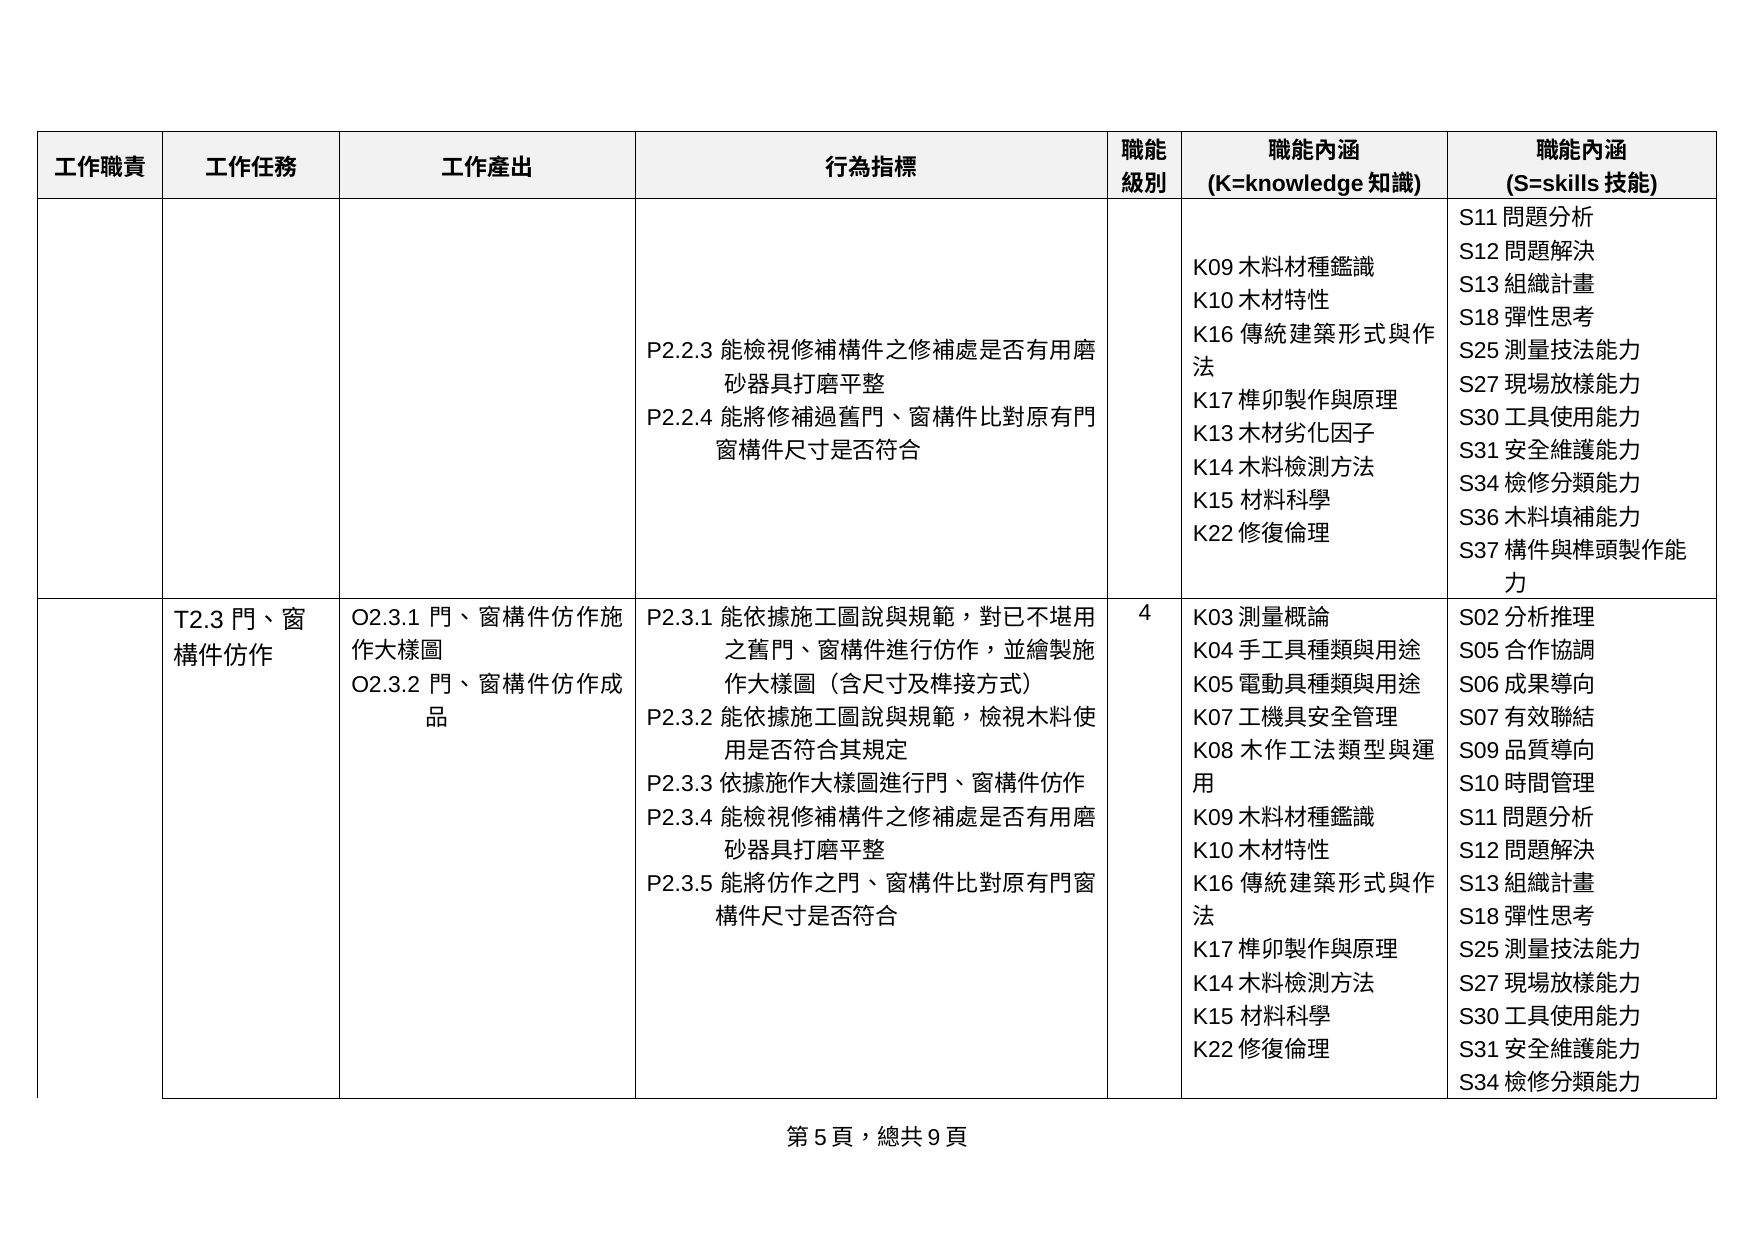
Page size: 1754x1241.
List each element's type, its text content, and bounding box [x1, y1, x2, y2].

table_cell 4 [1108, 599, 1181, 1097]
table_cell [340, 199, 635, 598]
table_cell K09木料材種鑑識 K10木材特性 K16傳統建築形式與作法 K17榫卯製作與原理 K13木材劣化因子 K14木料檢測方法 K15 材料科學 K22修復倫理 [1182, 199, 1447, 598]
table_cell S11問題分析 S12問題解決 S13組織計畫 S18彈性思考 S25測量技法能力 S27現場放樣能力 S30工具使用能力 S31安全維護能力 S34檢修分類能力 S36木料填補能力 S37構件與榫頭製作能力 [1448, 199, 1716, 598]
table_header 行為指標 [636, 132, 1107, 198]
table_header 工作任務 [163, 132, 339, 198]
table_cell [38, 599, 162, 1097]
table_header 工作產出 [340, 132, 635, 198]
table_cell [163, 199, 339, 598]
table_cell O2.3.1 門、窗構件仿作施作大樣圖 O2.3.2 門、窗構件仿作成品 [340, 599, 635, 1097]
table_cell P2.3.1 能依據施工圖說與規範，對已不堪用之舊門、窗構件進行仿作，並繪製施作大樣圖（含尺寸及榫接方式） P2.3.2 能依據施工圖說與規範，檢視木料使用是否符合其規定 P2.3.3 依據施作大樣圖進行門、窗構件仿作 P2.3.4 能檢視修補構件之修補處是否有用磨砂器具打磨平整 P2.3.5 能將仿作之門、窗構件比對原有門窗構件尺寸是否符合 [636, 599, 1107, 1097]
table_header 工作職責 [38, 132, 162, 198]
table_cell S02分析推理 S05合作協調 S06成果導向 S07有效聯結 S09品質導向 S10時間管理 S11問題分析 S12問題解決 S13組織計畫 S18彈性思考 S25測量技法能力 S27現場放樣能力 S30工具使用能力 S31安全維護能力 S34檢修分類能力 [1448, 599, 1716, 1097]
table_header 職能內涵 (S=skills技能) [1448, 132, 1716, 198]
table_header 職能內涵 (K=knowledge知識) [1182, 132, 1447, 198]
table_header 職能級別 [1108, 132, 1181, 198]
table_cell [1108, 199, 1181, 598]
table_cell P2.2.3 能檢視修補構件之修補處是否有用磨砂器具打磨平整 P2.2.4 能將修補過舊門、窗構件比對原有門窗構件尺寸是否符合 [636, 199, 1107, 598]
table_cell K03測量概論 K04手工具種類與用途 K05電動具種類與用途 K07工機具安全管理 K08木作工法類型與運用 K09木料材種鑑識 K10木材特性 K16傳統建築形式與作法 K17榫卯製作與原理 K14木料檢測方法 K15 材料科學 K22修復倫理 [1182, 599, 1447, 1097]
table_cell [38, 199, 162, 598]
table_cell T2.3 門、窗構件仿作 [163, 599, 339, 1097]
